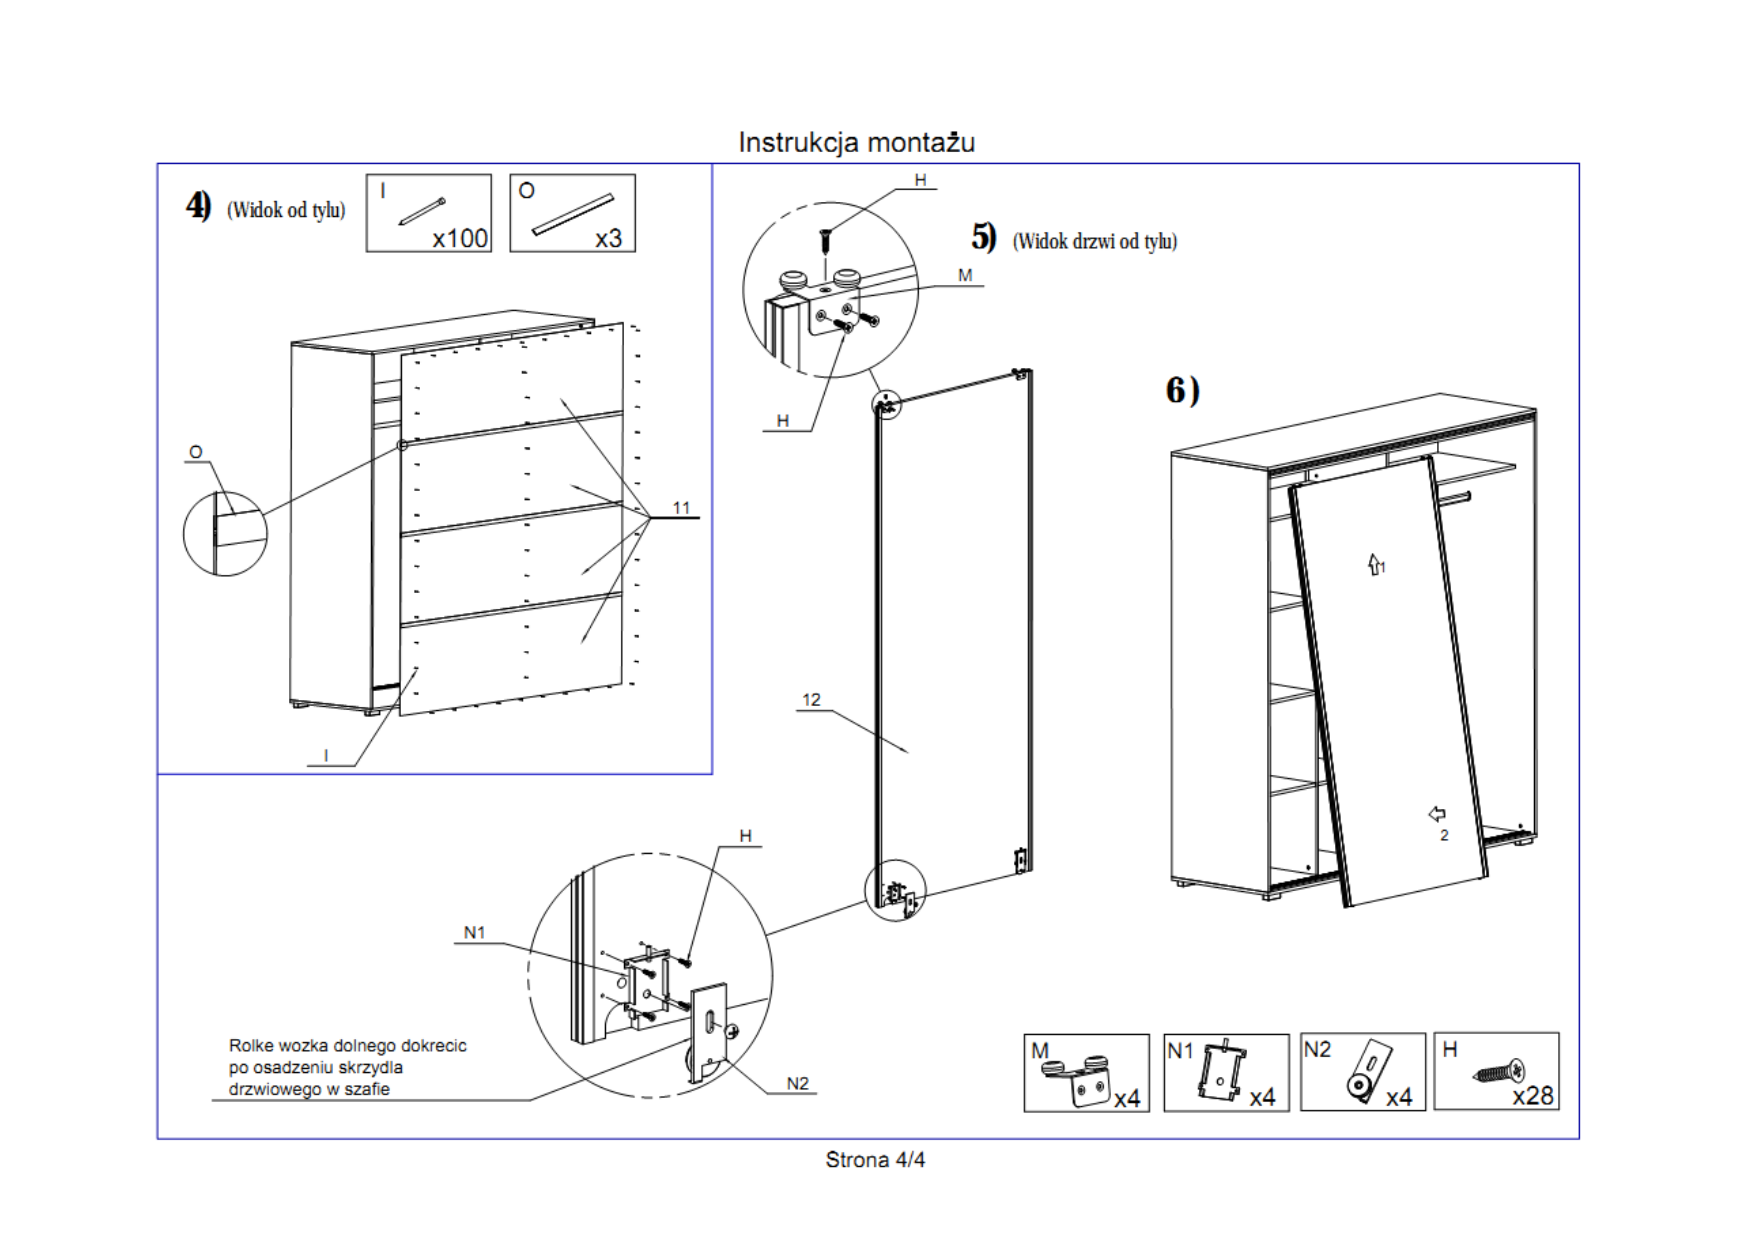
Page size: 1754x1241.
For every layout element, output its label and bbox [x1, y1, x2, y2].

picture [118, 118, 1636, 1185]
